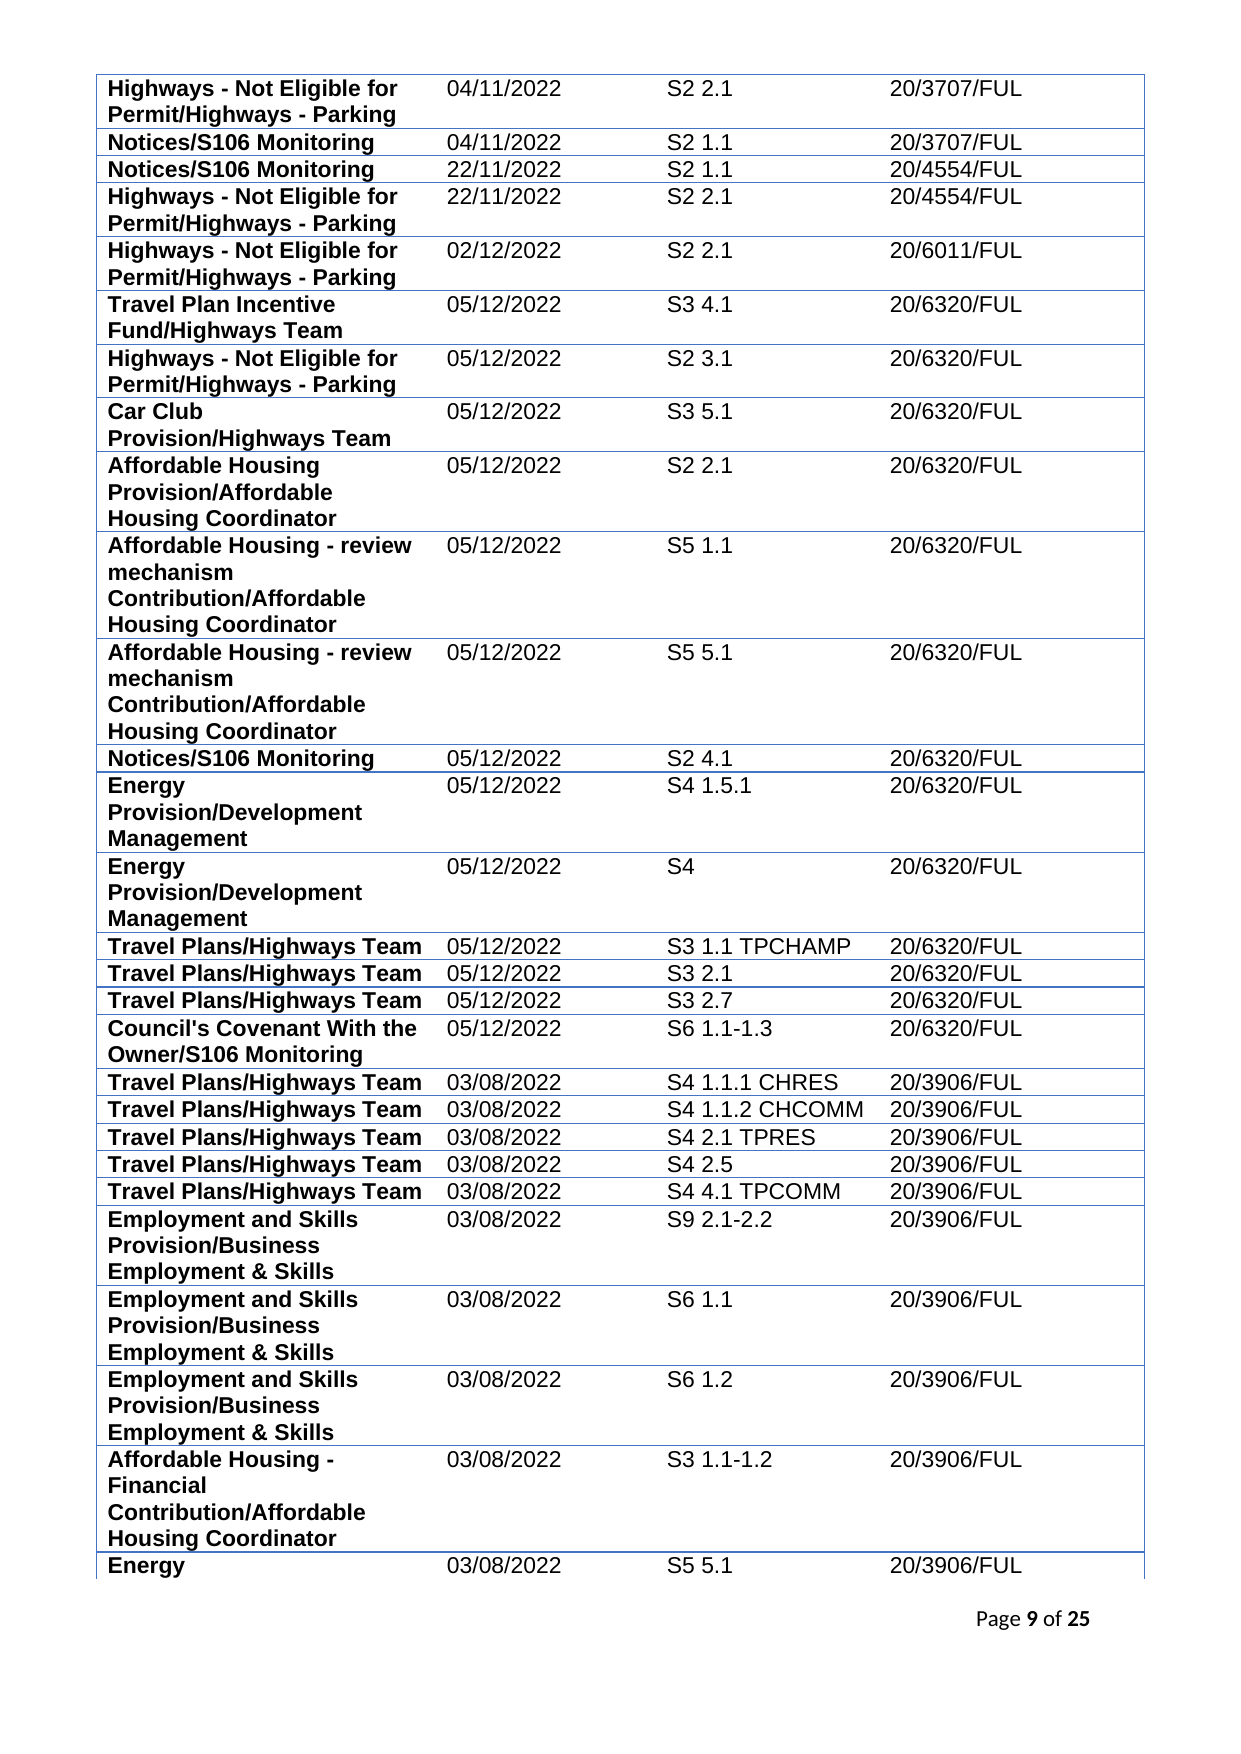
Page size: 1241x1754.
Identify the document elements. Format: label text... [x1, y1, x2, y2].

table_cell Notices/S106 Monitoring [97, 129, 435, 155]
table_cell Travel Plans/Highways Team [97, 988, 435, 1014]
table_cell 20/6320/FUL [878, 398, 1144, 451]
table_cell Car Club Provision/Highways Team [97, 398, 435, 451]
table_cell Energy Provision/Development Management [97, 773, 435, 852]
table_cell 20/3906/FUL [878, 1124, 1144, 1150]
table_cell S2 4.1 [655, 745, 878, 771]
table_cell 20/3906/FUL [878, 1151, 1144, 1177]
table_cell S4 4.1 TPCOMM [655, 1178, 878, 1204]
table_cell 20/3906/FUL [878, 1206, 1144, 1285]
table_cell Travel Plan Incentive Fund/Highways Team [97, 291, 435, 343]
table_cell S3 5.1 [655, 398, 878, 451]
table_cell 03/08/2022 [435, 1446, 655, 1551]
table_cell Travel Plans/Highways Team [97, 1069, 435, 1095]
table_cell 20/6320/FUL [878, 960, 1144, 986]
table_cell 04/11/2022 [435, 129, 655, 155]
table_cell 20/6320/FUL [878, 1015, 1144, 1068]
table_cell Affordable Housing Provision/Affordable Housing Coordinator [97, 452, 435, 531]
table_cell 05/12/2022 [435, 345, 655, 397]
table_cell S3 2.1 [655, 960, 878, 986]
table_cell Highways - Not Eligible for Permit/Highways - Parking [97, 237, 435, 290]
table_cell Travel Plans/Highways Team [97, 1096, 435, 1122]
table_cell 05/12/2022 [435, 853, 655, 932]
table_cell 20/6320/FUL [878, 291, 1144, 343]
table_cell 20/6320/FUL [878, 532, 1144, 638]
table_cell 20/3906/FUL [878, 1366, 1144, 1445]
table_cell 20/6320/FUL [878, 773, 1144, 852]
table_cell Affordable Housing - review mechanism Contribution/Affordable Housing Coordinator [97, 639, 435, 744]
table_cell 20/6320/FUL [878, 745, 1144, 771]
table_cell 22/11/2022 [435, 183, 655, 236]
table_cell 05/12/2022 [435, 933, 655, 959]
table_cell Highways - Not Eligible for Permit/Highways - Parking [97, 75, 435, 127]
table_cell S9 2.1-2.2 [655, 1206, 878, 1285]
table_cell 02/12/2022 [435, 237, 655, 290]
table_cell 05/12/2022 [435, 291, 655, 343]
table_cell S2 1.1 [655, 129, 878, 155]
table_cell S4 [655, 853, 878, 932]
table_cell Energy [97, 1553, 435, 1579]
table_cell 20/3906/FUL [878, 1446, 1144, 1551]
table_cell Energy Provision/Development Management [97, 853, 435, 932]
table_cell Employment and Skills Provision/Business Employment & Skills [97, 1286, 435, 1365]
table_cell 03/08/2022 [435, 1366, 655, 1445]
table_cell 03/08/2022 [435, 1206, 655, 1285]
table_cell 20/6320/FUL [878, 639, 1144, 744]
table_cell Notices/S106 Monitoring [97, 745, 435, 771]
table_cell S4 2.5 [655, 1151, 878, 1177]
table_cell 04/11/2022 [435, 75, 655, 127]
table_cell 05/12/2022 [435, 532, 655, 638]
table_cell S4 1.5.1 [655, 773, 878, 852]
table_cell S2 1.1 [655, 156, 878, 182]
table_cell S4 1.1.2 CHCOMM [655, 1096, 878, 1122]
table_cell 20/3707/FUL [878, 129, 1144, 155]
table_cell 05/12/2022 [435, 960, 655, 986]
table_cell Travel Plans/Highways Team [97, 1124, 435, 1150]
table_cell 05/12/2022 [435, 452, 655, 531]
table_cell Council's Covenant With the Owner/S106 Monitoring [97, 1015, 435, 1068]
table_cell Travel Plans/Highways Team [97, 960, 435, 986]
table_cell 05/12/2022 [435, 1015, 655, 1068]
table_cell S6 1.1-1.3 [655, 1015, 878, 1068]
table_cell 20/6320/FUL [878, 452, 1144, 531]
table_cell Notices/S106 Monitoring [97, 156, 435, 182]
table_cell 20/3707/FUL [878, 75, 1144, 127]
table_cell 20/6320/FUL [878, 345, 1144, 397]
table_cell Travel Plans/Highways Team [97, 1151, 435, 1177]
table_cell S3 2.7 [655, 988, 878, 1014]
table_cell S5 5.1 [655, 639, 878, 744]
table_cell 20/3906/FUL [878, 1096, 1144, 1122]
table_cell Affordable Housing - Financial Contribution/Affordable Housing Coordinator [97, 1446, 435, 1551]
table_cell 05/12/2022 [435, 745, 655, 771]
table_cell 03/08/2022 [435, 1124, 655, 1150]
table_cell 03/08/2022 [435, 1069, 655, 1095]
table_cell 03/08/2022 [435, 1553, 655, 1579]
table_cell 03/08/2022 [435, 1096, 655, 1122]
table_cell S6 1.2 [655, 1366, 878, 1445]
table_cell S4 1.1.1 CHRES [655, 1069, 878, 1095]
table_cell 20/6011/FUL [878, 237, 1144, 290]
table_cell 05/12/2022 [435, 639, 655, 744]
table_cell S2 2.1 [655, 452, 878, 531]
table_cell Employment and Skills Provision/Business Employment & Skills [97, 1366, 435, 1445]
table_cell Employment and Skills Provision/Business Employment & Skills [97, 1206, 435, 1285]
table_cell 20/6320/FUL [878, 933, 1144, 959]
table_cell Travel Plans/Highways Team [97, 1178, 435, 1204]
table_cell 03/08/2022 [435, 1286, 655, 1365]
table_cell S2 2.1 [655, 75, 878, 127]
table_cell 20/4554/FUL [878, 183, 1144, 236]
table_cell S2 2.1 [655, 183, 878, 236]
table_cell 20/3906/FUL [878, 1286, 1144, 1365]
table_cell 20/3906/FUL [878, 1178, 1144, 1204]
table_cell 20/6320/FUL [878, 988, 1144, 1014]
table_cell S5 1.1 [655, 532, 878, 638]
table_cell S5 5.1 [655, 1553, 878, 1579]
table_cell S4 2.1 TPRES [655, 1124, 878, 1150]
table_cell 05/12/2022 [435, 398, 655, 451]
table_cell 22/11/2022 [435, 156, 655, 182]
table_cell 20/6320/FUL [878, 853, 1144, 932]
table_cell S3 1.1 TPCHAMP [655, 933, 878, 959]
table_cell Travel Plans/Highways Team [97, 933, 435, 959]
table_cell S3 1.1-1.2 [655, 1446, 878, 1551]
table_cell Affordable Housing - review mechanism Contribution/Affordable Housing Coordinator [97, 532, 435, 638]
table_cell Highways - Not Eligible for Permit/Highways - Parking [97, 345, 435, 397]
table_cell S2 2.1 [655, 237, 878, 290]
table_cell 03/08/2022 [435, 1178, 655, 1204]
table_cell S6 1.1 [655, 1286, 878, 1365]
table_cell 05/12/2022 [435, 988, 655, 1014]
table_cell 05/12/2022 [435, 773, 655, 852]
table_cell 20/3906/FUL [878, 1553, 1144, 1579]
table_cell 20/3906/FUL [878, 1069, 1144, 1095]
table_cell 20/4554/FUL [878, 156, 1144, 182]
table_cell Highways - Not Eligible for Permit/Highways - Parking [97, 183, 435, 236]
table_cell 03/08/2022 [435, 1151, 655, 1177]
table_cell S3 4.1 [655, 291, 878, 343]
table_cell S2 3.1 [655, 345, 878, 397]
